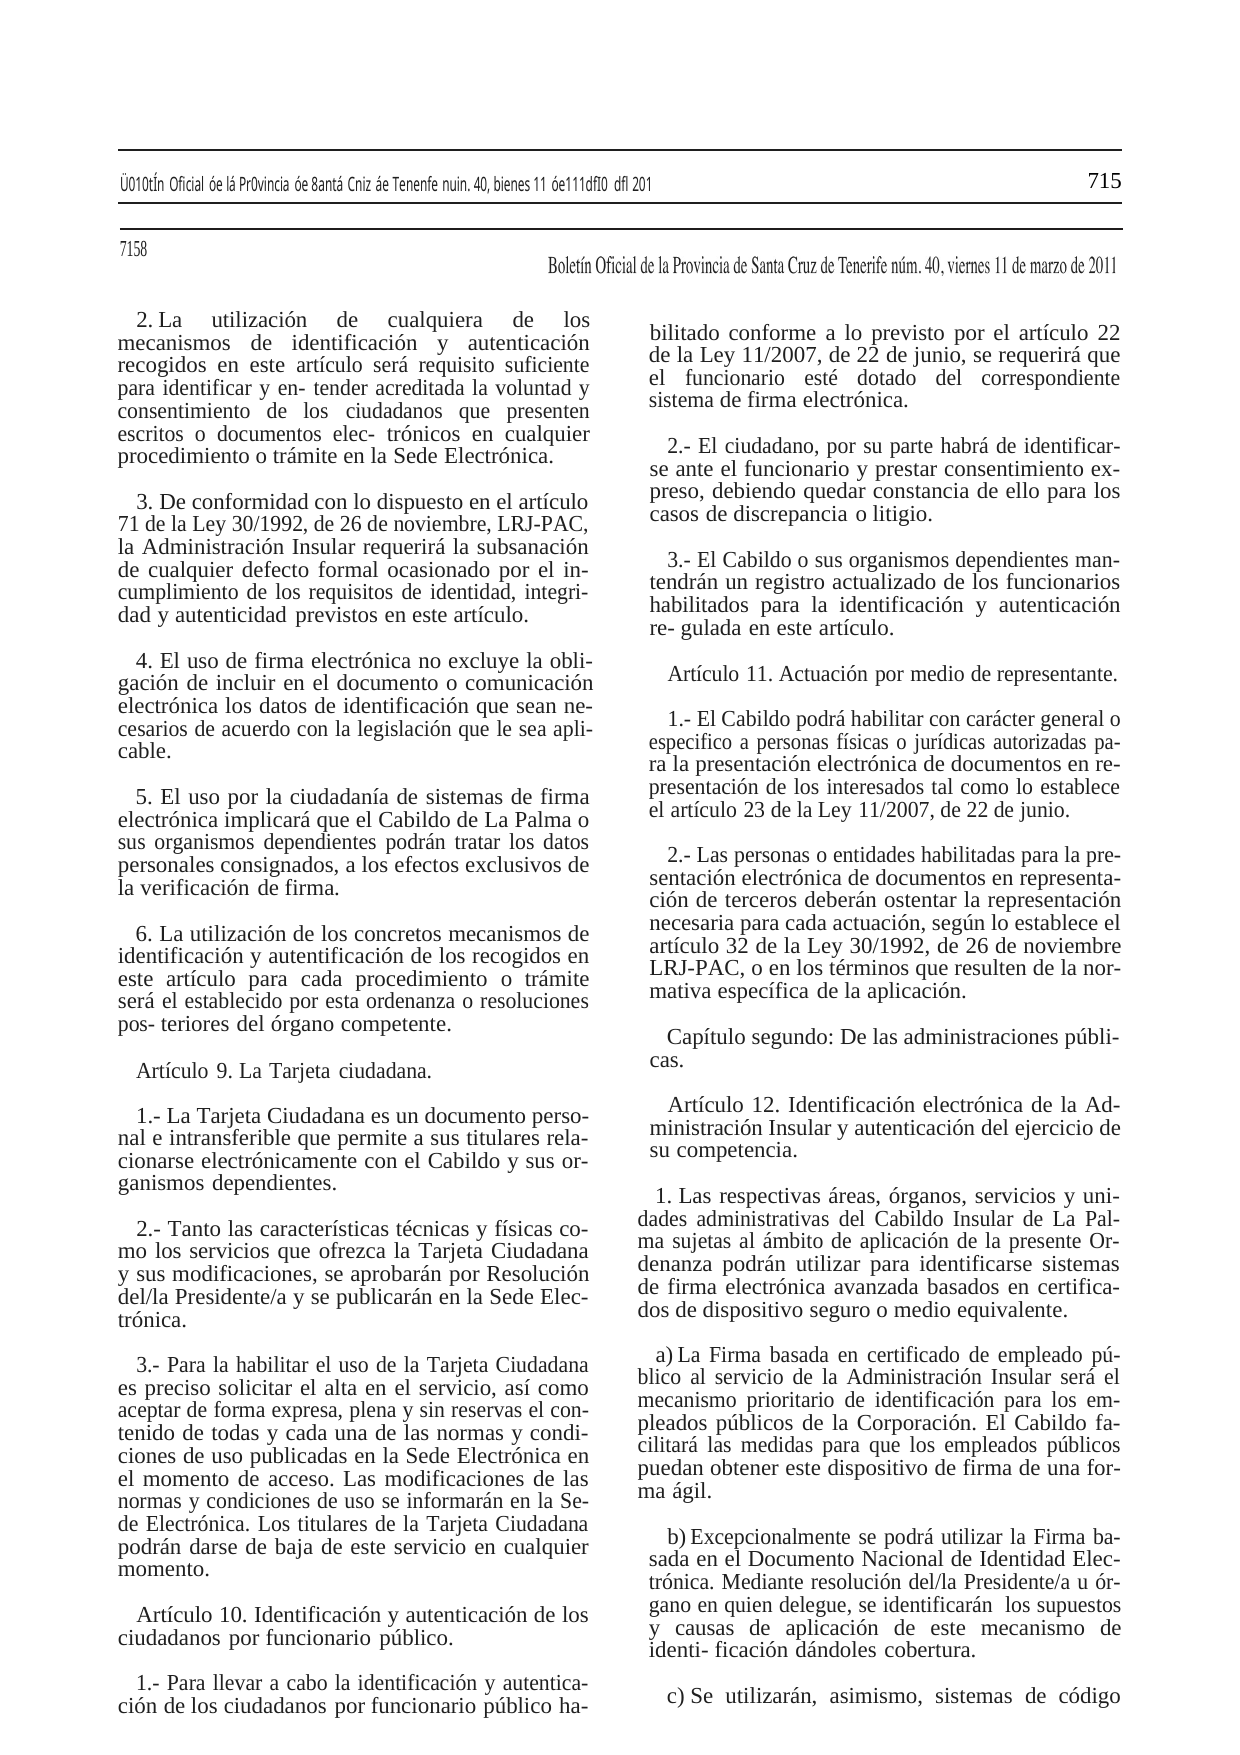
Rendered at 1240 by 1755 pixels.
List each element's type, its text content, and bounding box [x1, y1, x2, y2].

text Artículo 9. La Tarjeta ciudadana. [136, 1057, 594, 1083]
list Se utilizarán, asimismo, sistemas de código [649, 1685, 1121, 1708]
text 2.- Tanto las características técnicas y físicas co- mo los servicios que ofrezca la Tarjeta Ciudadana y sus modificaciones, se aprobarán por Resolución del/la Presidente/a y se publicarán en la Sede Elec- trónica. [118, 1218, 589, 1332]
text bilitado conforme a lo previsto por el artículo 22 de la Ley 11/2007, de 22 de junio, se requerirá que el funcionario esté dotado del correspondiente sistema de firma electrónica. [649, 322, 1121, 413]
list Las respectivas áreas, órganos, servicios y uni- dades administrativas del Cabildo Insular de La Pal- ma sujetas al ámbito de aplicación de la presente Or- denanza podrán utilizar para identificarse sistemas de firma electrónica avanzada basados en certifica- dos de dispositivo seguro o medio equivalente. [637, 1186, 1121, 1322]
text 1.- La Tarjeta Ciudadana es un documento perso- nal e intransferible que permite a sus titulares rela- cionarse electrónicamente con el Cabildo y sus or- ganismos dependientes. [118, 1105, 589, 1196]
text 7158 [119, 196, 1135, 275]
text 1.- El Cabildo podrá habilitar con carácter general o especifico a personas físicas o jurídicas autorizadas pa- ra la presentación electrónica de documentos en re- presentación de los interesados tal como lo establece el artículo 23 de la Ley 11/2007, de 22 de junio. [649, 709, 1121, 822]
list El uso de firma electrónica no excluye la obli- gación de incluir en el documento o comunicación electrónica los datos de identificación que sean ne- cesarios de acuerdo con la legislación que le sea apli- cable. [118, 650, 594, 764]
text Artículo 12. Identificación electrónica de la Ad- ministración Insular y autenticación del ejercicio de su competencia. [649, 1094, 1121, 1163]
list La utilización de cualquiera de los mecanismos de identificación y autenticación recogidos en este artículo será requisito suficiente para identificar y en- tender acreditada la voluntad y consentimiento de los ciudadanos que presenten escritos o documentos elec- trónicos en cualquier procedimiento o trámite en la Sede Electrónica. [117, 310, 590, 469]
list De conformidad con lo dispuesto en el artículo 71 de la Ley 30/1992, de 26 de noviembre, LRJ-PAC, la Administración Insular requerirá la subsanación de cualquier defecto formal ocasionado por el in- cumplimiento de los requisitos de identidad, integri- dad y autenticidad previstos en este artículo. [118, 491, 589, 627]
list El uso por la ciudadanía de sistemas de firma electrónica implicará que el Cabildo de La Palma o sus organismos dependientes podrán tratar los datos personales consignados, a los efectos exclusivos de la verificación de firma. [118, 787, 590, 900]
text 3.- El Cabildo o sus organismos dependientes man- tendrán un registro actualizado de los funcionarios habilitados para la identificación y autenticación re- gulada en este artículo. [649, 549, 1121, 640]
text Capítulo segundo: De las administraciones públi- cas. [649, 1027, 1120, 1072]
text 2.- El ciudadano, por su parte habrá de identificar- se ante el funcionario y prestar consentimiento ex- preso, debiendo quedar constancia de ello para los casos de discrepancia o litigio. [649, 436, 1121, 526]
text 3.- Para la habilitar el uso de la Tarjeta Ciudadana es preciso solicitar el alta en el servicio, así como aceptar de forma expresa, plena y sin reservas el con- tenido de todas y cada una de las normas y condi- ciones de uso publicadas en la Sede Electrónica en el momento de acceso. Las modificaciones de las normas y condiciones de uso se informarán en la Se- de Electrónica. Los titulares de la Tarjeta Ciudadana podrán darse de baja de este servicio en cualquier momento. [118, 1355, 590, 1582]
text Artículo 10. Identificación y autenticación de los ciudadanos por funcionario público. [118, 1605, 589, 1650]
text 1.- Para llevar a cabo la identificación y autentica- ción de los ciudadanos por funcionario público ha- [118, 1673, 589, 1718]
list La utilización de los concretos mecanismos de identificación y autentificación de los recogidos en este artículo para cada procedimiento o trámite será el establecido por esta ordenanza o resoluciones pos- teriores del órgano competente. [118, 923, 590, 1037]
list Excepcionalmente se podrá utilizar la Firma ba- sada en el Documento Nacional de Identidad Elec- trónica. Mediante resolución del/la Presidente/a u ór- gano en quien delegue, se identificarán los supuestos y causas de aplicación de este mecanismo de identi- ficación dándoles cobertura. [649, 1526, 1121, 1663]
text 2.- Las personas o entidades habilitadas para la pre- sentación electrónica de documentos en representa- ción de terceros deberán ostentar la representación necesaria para cada actuación, según lo establece el artículo 32 de la Ley 30/1992, de 26 de noviembre LRJ-PAC, o en los términos que resulten de la nor- mativa específica de la aplicación. [649, 845, 1122, 1003]
list La Firma basada en certificado de empleado pú- blico al servicio de la Administración Insular será el mecanismo prioritario de identificación para los em- pleados públicos de la Corporación. El Cabildo fa- cilitará las medidas para que los empleados públicos puedan obtener este dispositivo de firma de una for- ma ágil. [637, 1344, 1121, 1503]
text Artículo 11. Actuación por medio de representante. [667, 660, 1135, 686]
